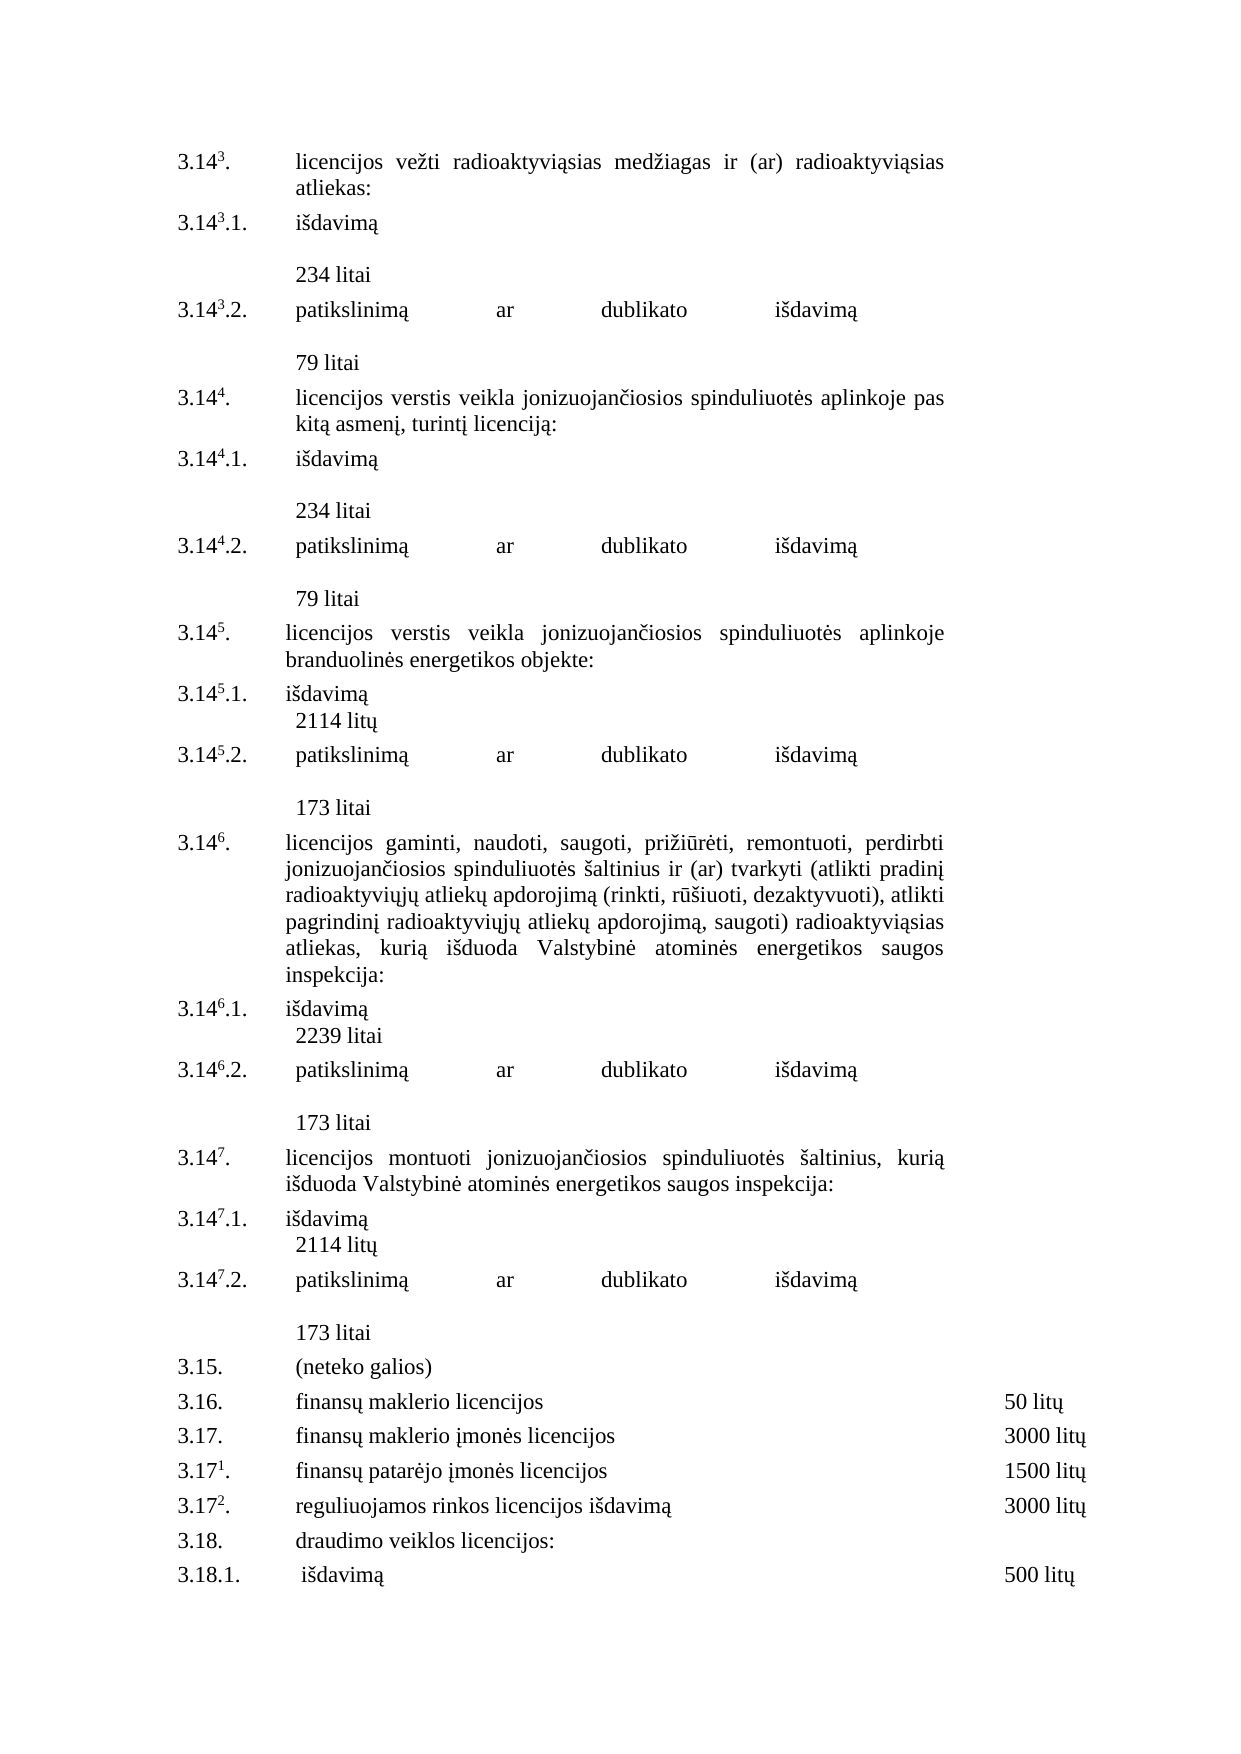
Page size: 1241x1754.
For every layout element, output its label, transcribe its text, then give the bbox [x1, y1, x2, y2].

text 3.144.2. patikslinimą ar dublikato išdavimą 79 litai [177, 532, 945, 611]
text 3.146. licencijos gaminti, naudoti, saugoti, prižiūrėti, remontuoti, perdirbti jonizuojančiosios spinduliuotės šaltinius ir (ar) tvarkyti (atlikti pradinį radioaktyviųjų atliekų apdorojimą (rinkti, rūšiuoti, dezaktyvuoti), atlikti pagrindinį radioaktyviųjų atliekų apdorojimą, saugoti) radioaktyviąsias atliekas, kurią išduoda Valstybinė atominės energetikos saugos inspekcija: [177, 829, 945, 987]
text 3.171. finansų patarėjo įmonės licencijos 1500 litų [177, 1457, 1122, 1484]
text 3.172. reguliuojamos rinkos licencijos išdavimą 3000 litų [177, 1492, 1122, 1518]
text 3.145.1. išdavimą 2114 litų [177, 680, 945, 733]
text 3.18.1. išdavimą 500 litų [177, 1561, 1122, 1588]
text 3.17. finansų maklerio įmonės licencijos 3000 litų [177, 1423, 1122, 1449]
text 3.143.2. patikslinimą ar dublikato išdavimą 79 litai [177, 296, 945, 375]
text 3.147.1. išdavimą 2114 litų [177, 1205, 945, 1257]
text 3.147.2. patikslinimą ar dublikato išdavimą 173 litai [177, 1266, 945, 1345]
text 3.144.1. išdavimą 234 litai [177, 444, 945, 524]
text 3.145. licencijos verstis veikla jonizuojančiosios spinduliuotės aplinkoje branduolinės energetikos objekte: [177, 619, 945, 672]
text 3.143. licencijos vežti radioaktyviąsias medžiagas ir (ar) radioaktyviąsias atliekas: [177, 148, 945, 200]
text 3.146.2. patikslinimą ar dublikato išdavimą 173 litai [177, 1056, 945, 1135]
text 3.18. draudimo veiklos licencijos: [177, 1527, 1122, 1553]
text 3.147. licencijos montuoti jonizuojančiosios spinduliuotės šaltinius, kurią išduoda Valstybinė atominės energetikos saugos inspekcija: [177, 1144, 945, 1196]
text 3.144. licencijos verstis veikla jonizuojančiosios spinduliuotės aplinkoje pas kitą asmenį, turintį licenciją: [177, 383, 945, 436]
text 3.145.2. patikslinimą ar dublikato išdavimą 173 litai [177, 741, 945, 821]
text 3.16. finansų maklerio licencijos 50 litų [177, 1388, 1122, 1414]
text 3.143.1. išdavimą 234 litai [177, 209, 945, 288]
text 3.15. (neteko galios) [177, 1353, 1122, 1379]
text 3.146.1. išdavimą 2239 litai [177, 995, 945, 1048]
